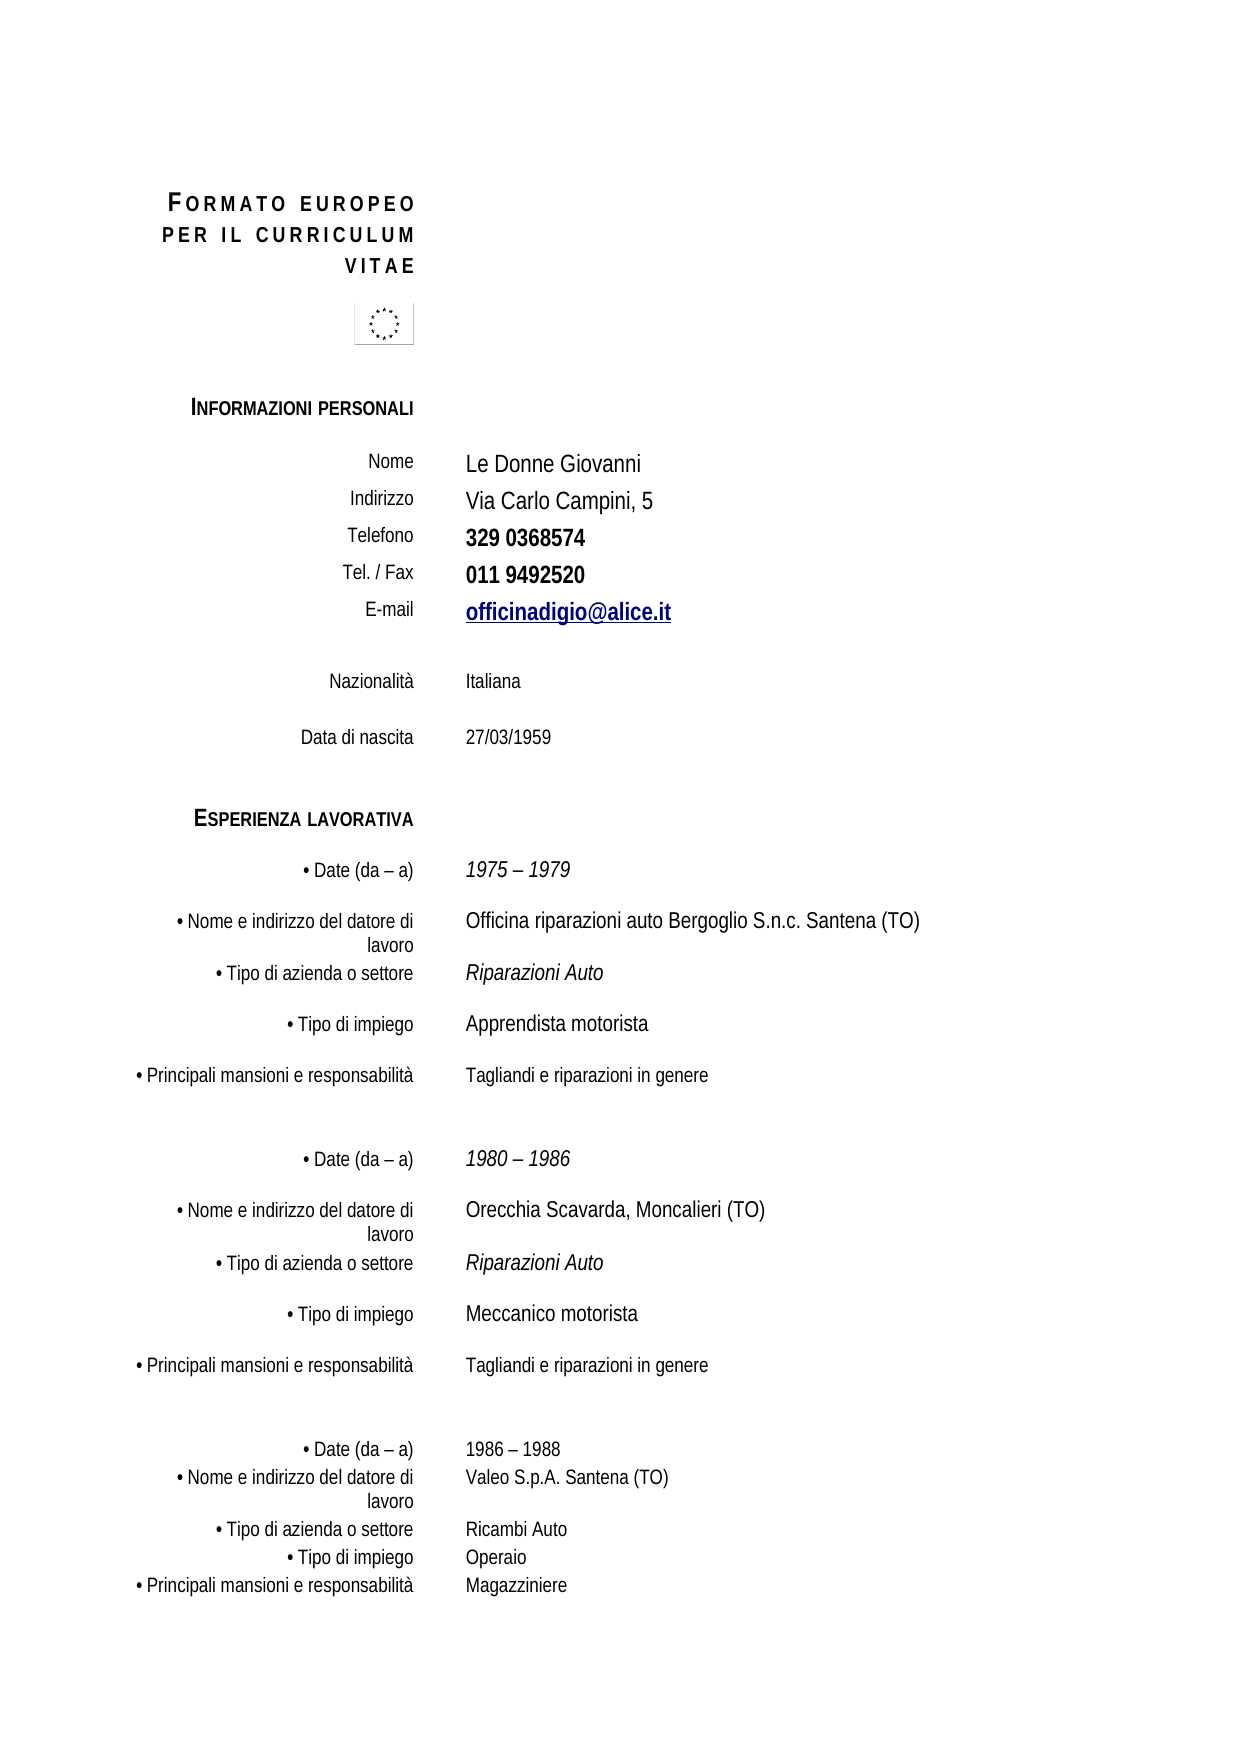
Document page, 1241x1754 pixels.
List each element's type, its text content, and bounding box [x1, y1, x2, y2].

table_cell • Principali mansioni e responsabilità [118, 1571, 425, 1599]
table_cell Officina riparazioni auto Bergoglio S.n.c. Santena (TO) [454, 907, 1207, 959]
table_cell officinadigio@alice.it [454, 593, 1207, 630]
table_cell • Nome e indirizzo del datore di lavoro [118, 907, 425, 959]
table_header Data di nascita [118, 723, 425, 751]
table_cell Tagliandi e riparazioni in genere [454, 1061, 1207, 1145]
table_cell [425, 1543, 454, 1571]
table_cell • Date (da – a) [118, 1145, 425, 1196]
table_header Le Donne Giovanni [454, 445, 1207, 482]
table_cell Apprendista motorista [454, 1010, 1207, 1061]
table_header • Date (da – a) [118, 856, 425, 907]
table_cell • Date (da – a) [118, 1435, 425, 1463]
table_cell • Nome e indirizzo del datore di lavoro [118, 1196, 425, 1248]
table_cell [425, 482, 454, 519]
table_cell Tel. / Fax [118, 556, 425, 593]
table_header 1975 – 1979 [454, 856, 1207, 907]
table_cell 329 0368574 [454, 519, 1207, 556]
table_cell [425, 593, 454, 630]
table_cell [425, 519, 454, 556]
table_cell [118, 1600, 425, 1628]
table_cell • Tipo di azienda o settore [118, 959, 425, 1010]
table_cell • Nome e indirizzo del datore di lavoro [118, 1463, 425, 1515]
table_cell Ricambi Auto [454, 1515, 1207, 1543]
table_cell [425, 1571, 454, 1599]
table_cell 1980 – 1986 [454, 1145, 1207, 1196]
table_cell [425, 1061, 454, 1145]
table_cell Riparazioni Auto [454, 959, 1207, 1010]
table_cell Meccanico motorista [454, 1300, 1207, 1351]
table_header [425, 445, 454, 482]
table_cell Indirizzo [118, 482, 425, 519]
table_cell E-mail [118, 593, 425, 630]
table_header [425, 856, 454, 907]
table_cell [425, 907, 454, 959]
table_cell Orecchia Scavarda, Moncalieri (TO) [454, 1196, 1207, 1248]
table_cell Operaio [454, 1543, 1207, 1571]
table_cell [425, 959, 454, 1010]
table_cell [425, 1515, 454, 1543]
table_cell [425, 1196, 454, 1248]
table_cell [425, 1300, 454, 1351]
table_cell Riparazioni Auto [454, 1249, 1207, 1299]
table_cell Magazziniere [454, 1571, 1207, 1599]
table_cell [425, 556, 454, 593]
table_cell • Tipo di impiego [118, 1010, 425, 1061]
table_header Nome [118, 445, 425, 482]
table_cell [425, 1600, 454, 1628]
table_header Italiana [454, 666, 1207, 694]
table_header Informazioni personali [118, 392, 425, 421]
table_cell • Tipo di impiego [118, 1543, 425, 1571]
table_cell • Tipo di azienda o settore [118, 1515, 425, 1543]
table_header Esperienza lavorativa [118, 803, 425, 832]
table_cell • Principali mansioni e responsabilità [118, 1061, 425, 1145]
table_cell [454, 1600, 1207, 1628]
table_cell [425, 1435, 454, 1463]
table_cell 1986 – 1988 [454, 1435, 1207, 1463]
table_cell [425, 1249, 454, 1299]
table_cell • Principali mansioni e responsabilità [118, 1351, 425, 1435]
table_header [425, 666, 454, 694]
table_cell Valeo S.p.A. Santena (TO) [454, 1463, 1207, 1515]
table_cell [425, 1145, 454, 1196]
table_cell Telefono [118, 519, 425, 556]
table_cell • Tipo di impiego [118, 1300, 425, 1351]
table_header [425, 723, 454, 751]
table_cell • Tipo di azienda o settore [118, 1249, 425, 1299]
table_cell Tagliandi e riparazioni in genere [454, 1351, 1207, 1435]
table_cell [425, 1463, 454, 1515]
table_cell 011 9492520 [454, 556, 1207, 593]
table_cell Via Carlo Campini, 5 [454, 482, 1207, 519]
table_header Formato europeo per il curriculum vitae [118, 186, 425, 344]
table_cell [425, 1351, 454, 1435]
table_header 27/03/1959 [454, 723, 1207, 751]
table_header Nazionalità [118, 666, 425, 694]
table_cell [425, 1010, 454, 1061]
